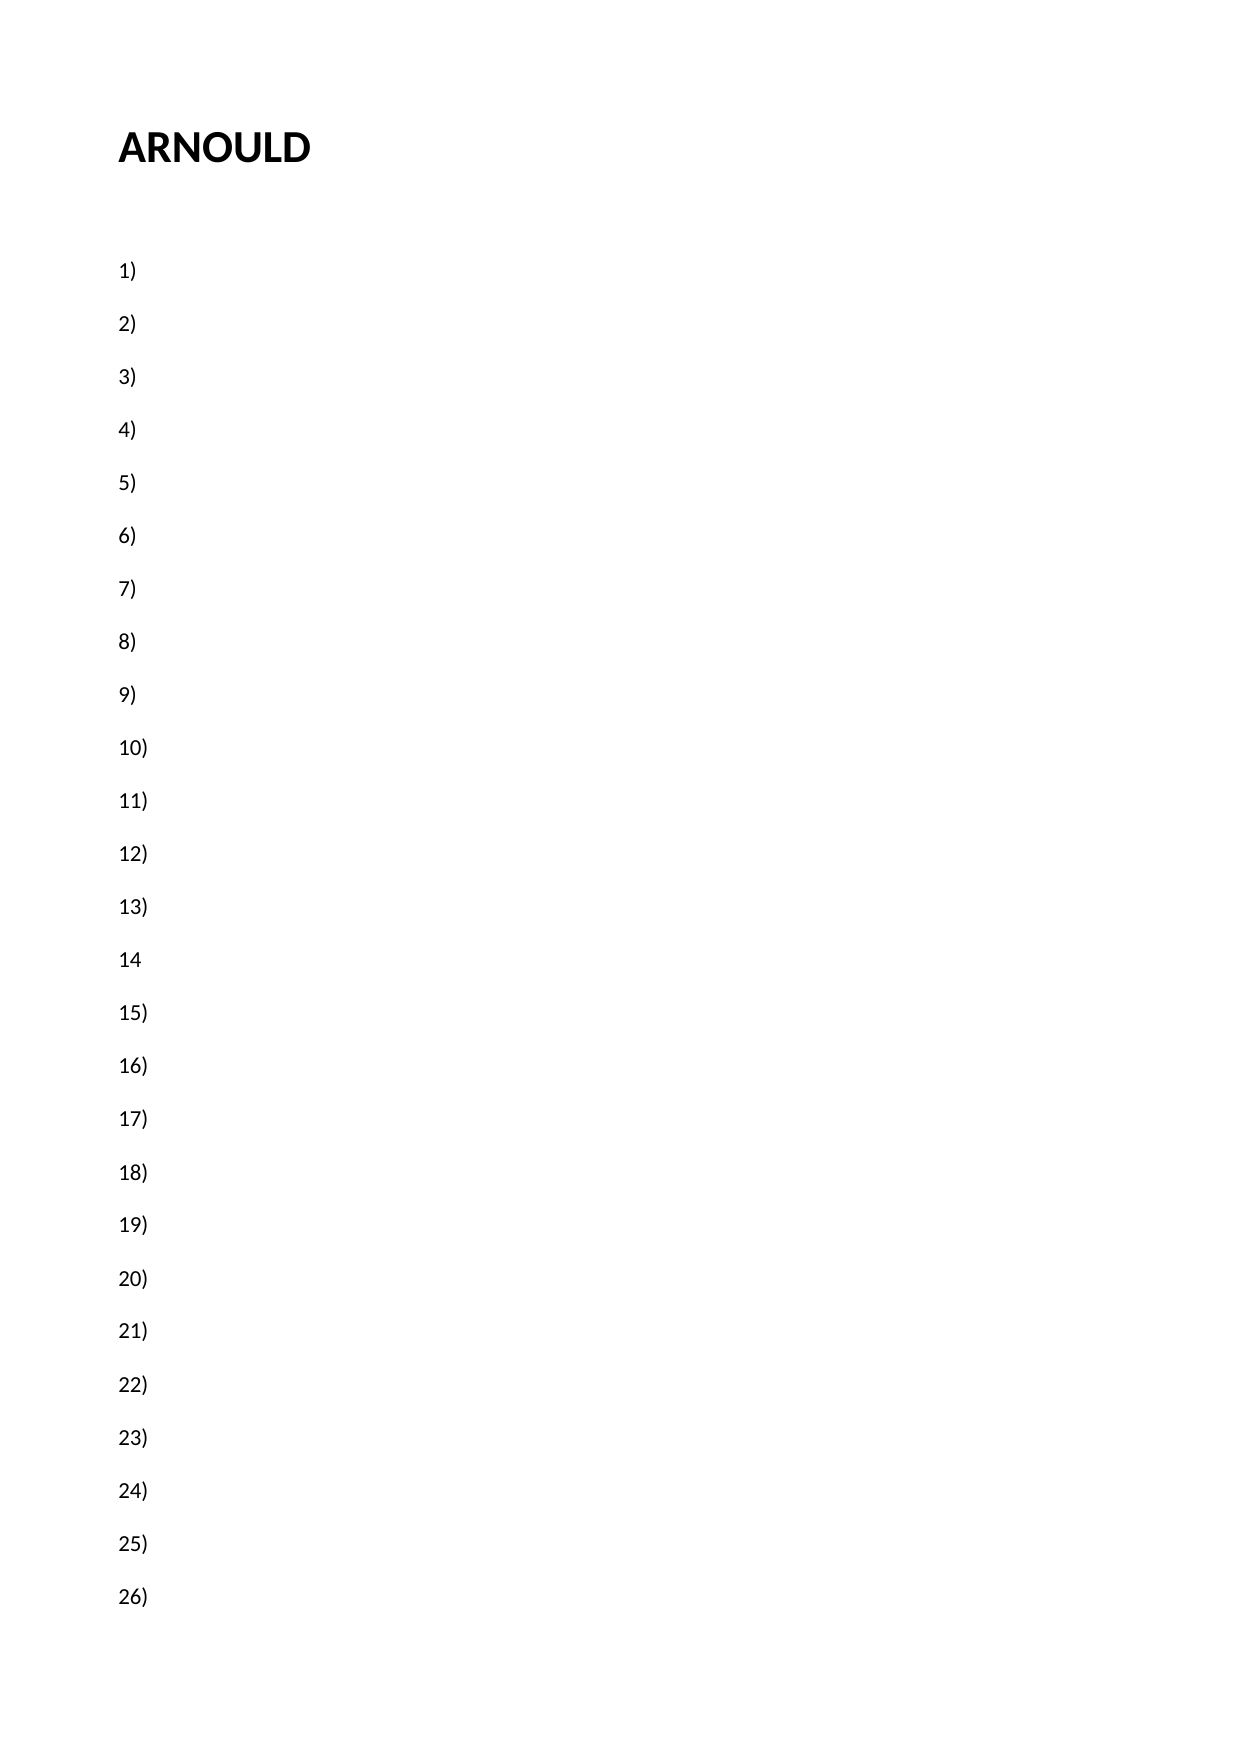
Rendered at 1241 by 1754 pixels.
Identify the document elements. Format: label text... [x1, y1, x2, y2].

text 11) [118, 786, 1122, 814]
text 23) [118, 1423, 1122, 1451]
text 21) [118, 1317, 1122, 1345]
text 24) [118, 1476, 1122, 1504]
text 12) [118, 839, 1122, 867]
text 6) [118, 521, 1122, 549]
text 16) [118, 1052, 1122, 1079]
text 19) [118, 1211, 1122, 1239]
text 9) [118, 680, 1122, 708]
text 13) [118, 892, 1122, 921]
text 20) [118, 1264, 1122, 1292]
text 4) [118, 415, 1122, 443]
text ARNOULD [118, 118, 1122, 174]
text 8) [118, 627, 1122, 655]
text 15) [118, 998, 1122, 1027]
text 25) [118, 1529, 1122, 1557]
text 10) [118, 733, 1122, 761]
text 5) [118, 468, 1122, 496]
text 1) [118, 256, 1122, 284]
text 2) [118, 309, 1122, 337]
text 18) [118, 1158, 1122, 1186]
text 3) [118, 362, 1122, 390]
text 7) [118, 574, 1122, 602]
text 22) [118, 1370, 1122, 1398]
text 17) [118, 1104, 1122, 1133]
text 14 [118, 946, 1122, 973]
text 26) [118, 1582, 1122, 1610]
